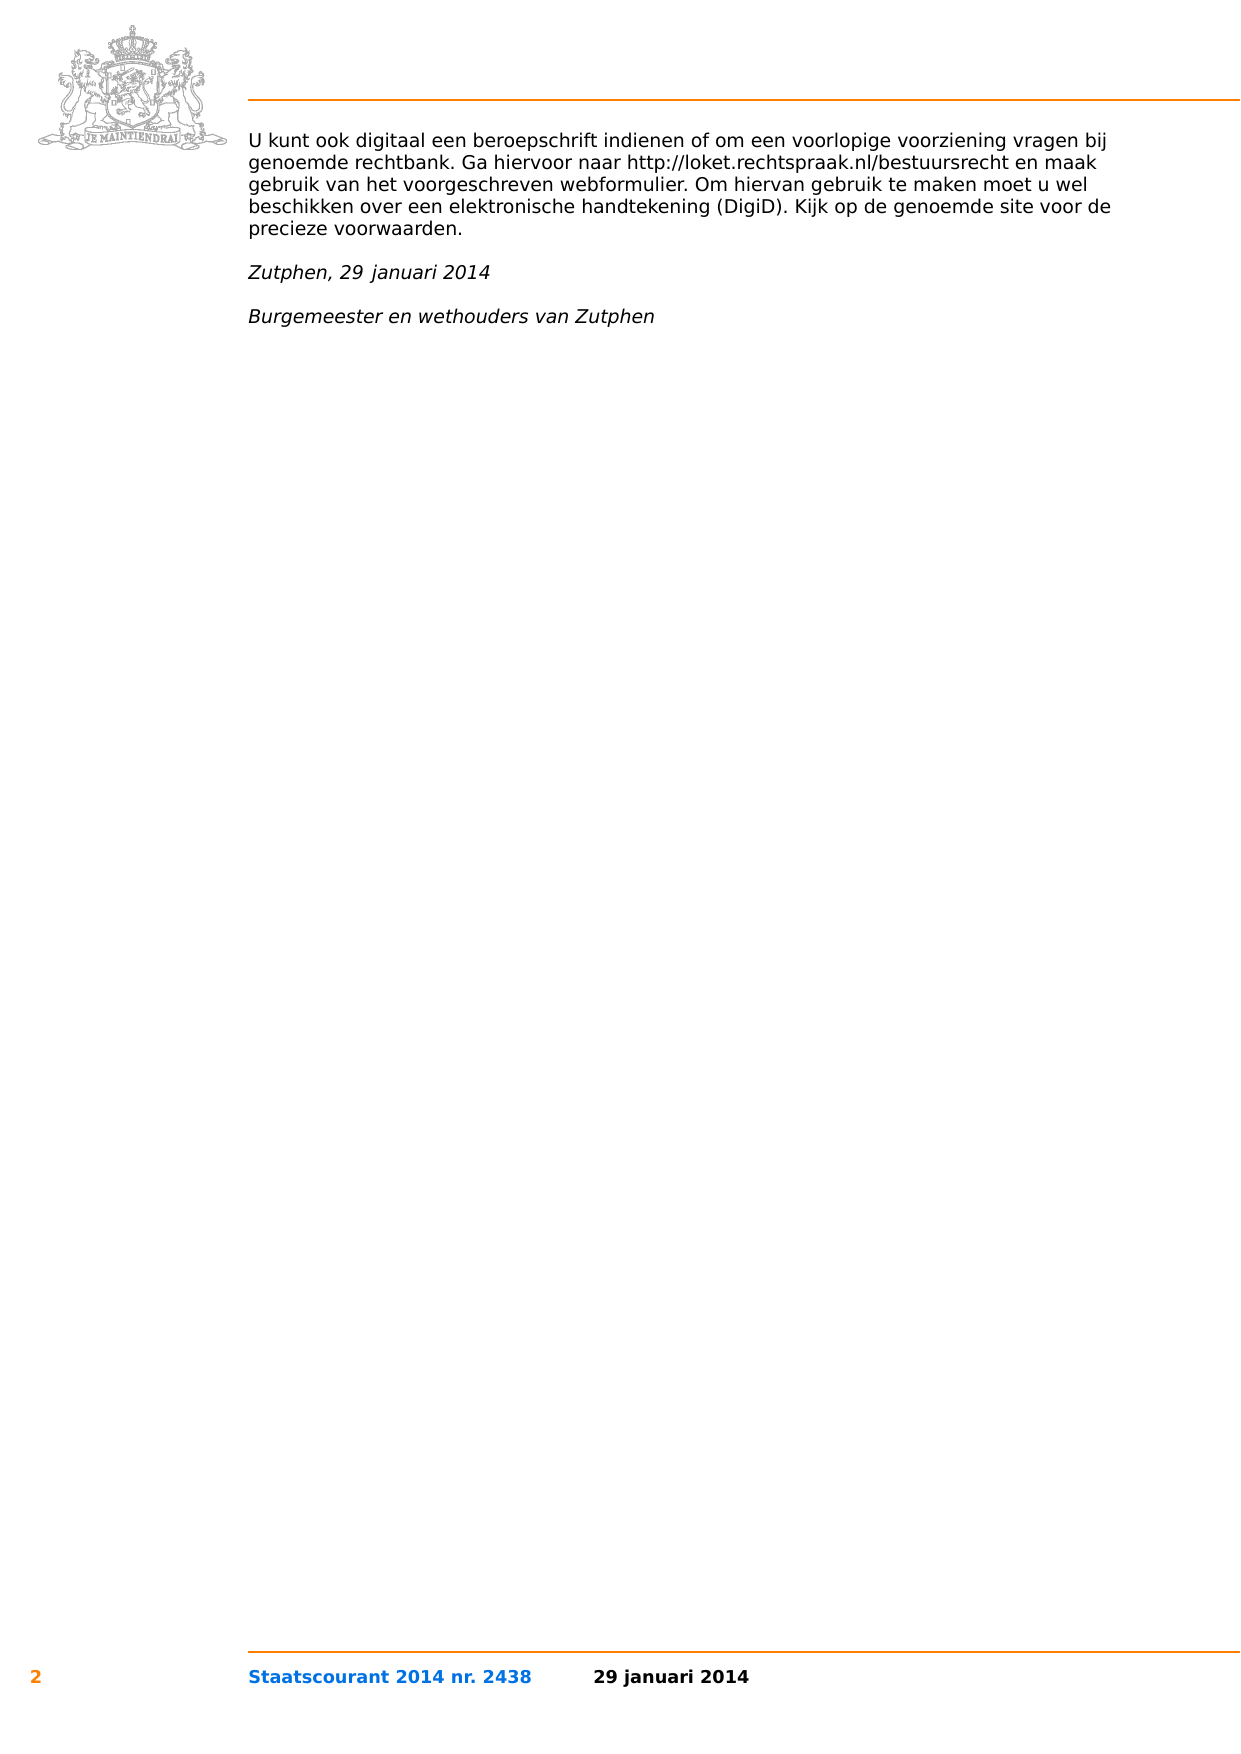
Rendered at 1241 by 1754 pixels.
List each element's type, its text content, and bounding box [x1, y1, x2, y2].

text U kunt ook digitaal een beroepschrift indienen of om een voorlopige voorziening vragen bij genoemde rechtbank. Ga hiervoor naar http://loket.rechtspraak.nl/bestuursrecht en maak gebruik van het voorgeschreven webformulier. Om hiervan gebruik te maken moet u wel beschikken over een elektronische handtekening (DigiD). Kijk op de genoemde site voor de precieze voorwaarden. [248, 130, 1163, 240]
text Zutphen, 29 januari 2014 [248, 262, 1163, 284]
text Burgemeester en wethouders van Zutphen [248, 306, 1163, 327]
picture [38, 25, 227, 150]
